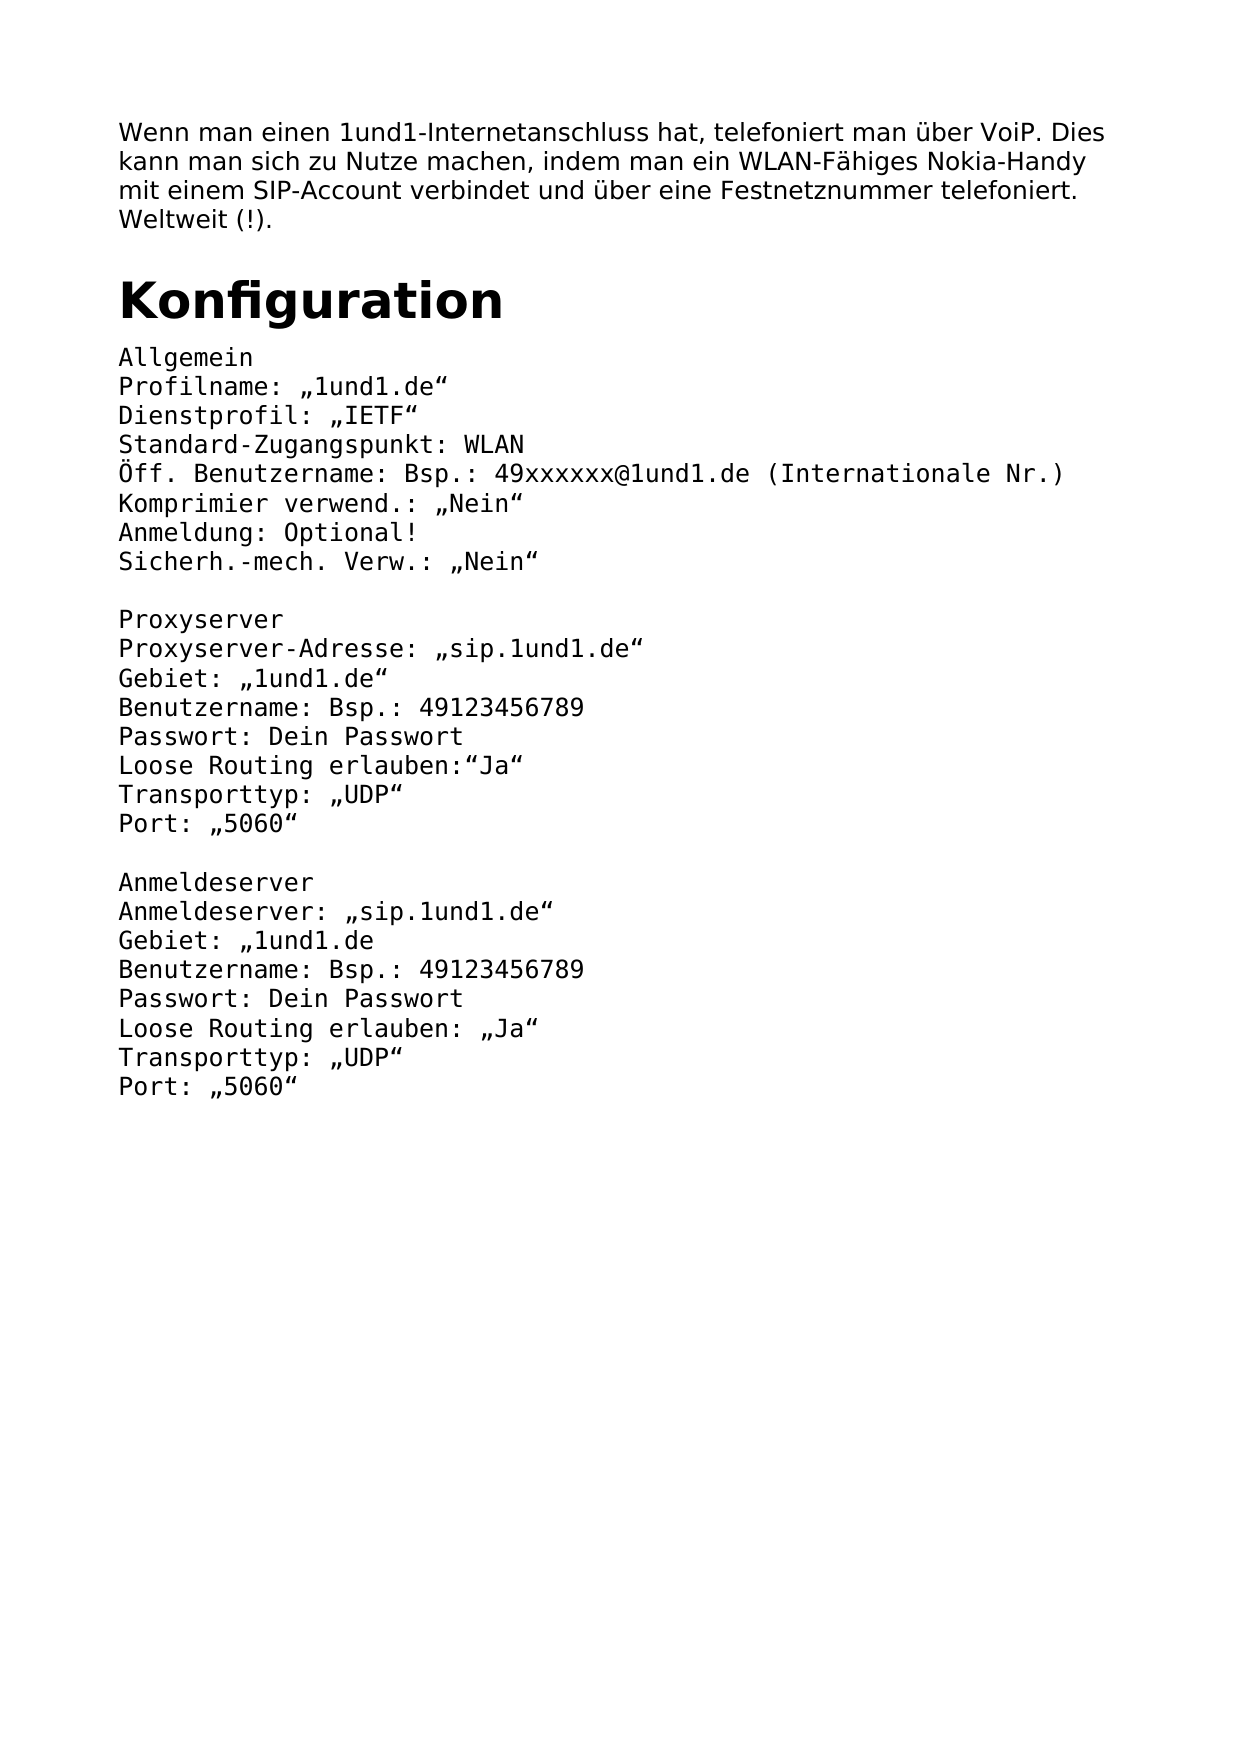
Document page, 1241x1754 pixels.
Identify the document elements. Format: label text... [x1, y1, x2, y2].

subtitle Konfiguration [118, 272, 1122, 331]
text Wenn man einen 1und1-Internetanschluss hat, telefoniert man über VoiP. Dies kann man sich zu Nutze machen, indem man ein WLAN-Fähiges Nokia-Handy mit einem SIP-Account verbindet und über eine Festnetznummer telefoniert. Weltweit (!). [118, 118, 1122, 235]
text Allgemein Profilname: „1und1.de“ Dienstprofil: „IETF“ Standard-Zugangspunkt: WLAN Öff. Benutzername: Bsp.: 49xxxxxx@1und1.de (Internationale Nr.) Komprimier verwend.: „Nein“ Anmeldung: Optional! Sicherh.-mech. Verw.: „Nein“ Proxyserver Proxyserver-Adresse: „sip.1und1.de“ Gebiet: „1und1.de“ Benutzername: Bsp.: 49123456789 Passwort: Dein Passwort Loose Routing erlauben:“Ja“ Transporttyp: „UDP“ Port: „5060“ Anmeldeserver Anmeldeserver: „sip.1und1.de“ Gebiet: „1und1.de Benutzername: Bsp.: 49123456789 Passwort: Dein Passwort Loose Routing erlauben: „Ja“ Transporttyp: „UDP“ Port: „5060“ [118, 343, 1122, 1101]
